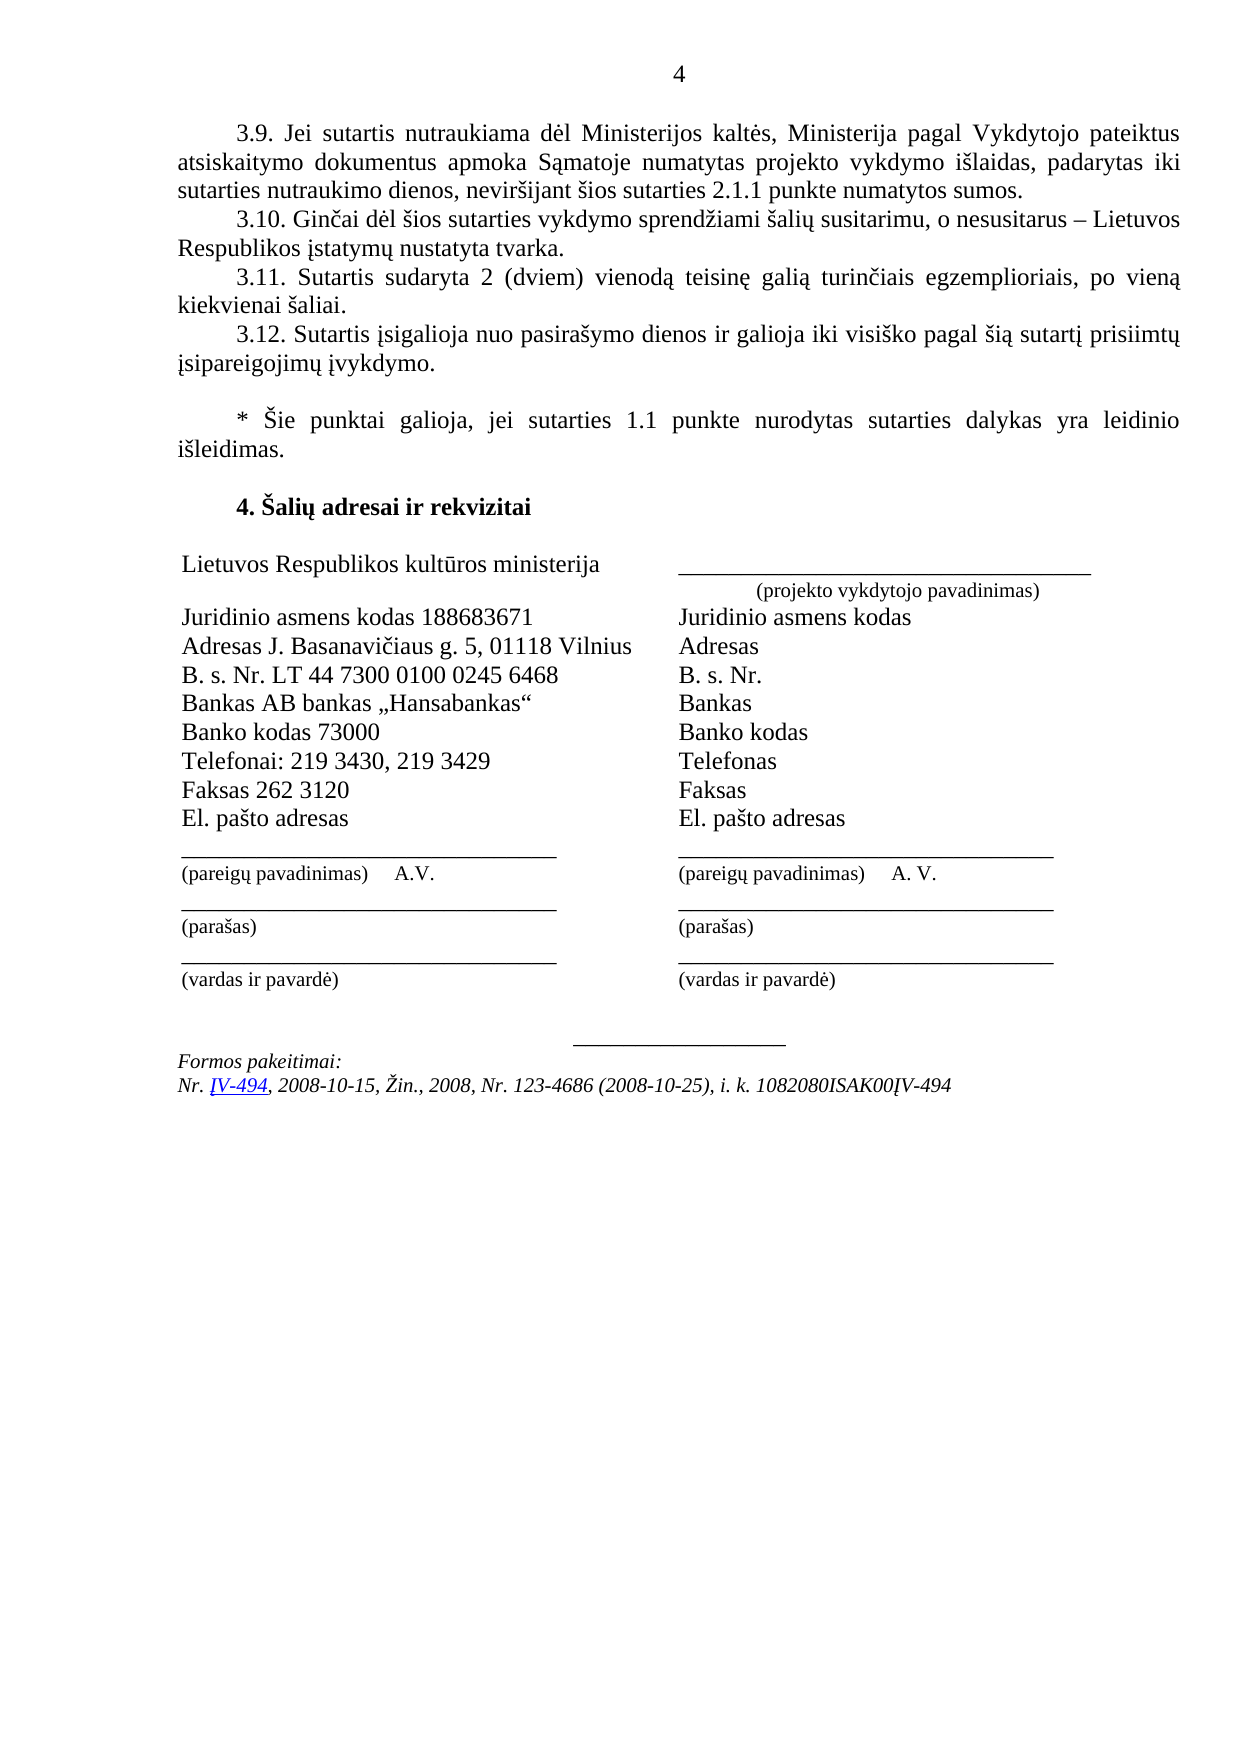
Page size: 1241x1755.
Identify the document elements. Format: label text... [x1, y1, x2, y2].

table_cell Adresas [674, 631, 1122, 660]
table_cell Adresas J. Basanavičiaus g. 5, 01118 Vilnius [177, 631, 674, 660]
table_cell ______________________________ (parašas) [177, 885, 674, 938]
table_cell Juridinio asmens kodas 188683671 [177, 602, 674, 631]
table_cell Banko kodas [674, 717, 1122, 746]
table_cell Bankas [674, 689, 1122, 717]
text 3.9. Jei sutartis nutraukiama dėl Ministerijos kaltės, Ministerija pagal Vykdytojo pateiktus atsiskaitymo dokumentus apmoka Sąmatoje numatytas projekto vykdymo išlaidas, padarytas iki sutarties nutraukimo dienos, neviršijant šios sutarties 2.1.1 punkte numatytos sumos. [177, 118, 1181, 204]
table_cell ______________________________ (pareigų pavadinimas) A. V. [674, 832, 1122, 885]
table_cell Juridinio asmens kodas [674, 602, 1122, 631]
text 3.11. Sutartis sudaryta 2 (dviem) vienodą teisinę galią turinčiais egzemplioriais, po vieną kiekvienai šaliai. [177, 262, 1181, 319]
table_cell Telefonas [674, 746, 1122, 775]
table_cell ______________________________ (parašas) [674, 885, 1122, 938]
table_cell Banko kodas 73000 [177, 717, 674, 746]
table_cell ______________________________ (pareigų pavadinimas) A.V. [177, 832, 674, 885]
table_cell Bankas AB bankas „Hansabankas“ [177, 689, 674, 717]
table_cell B. s. Nr. LT 44 7300 0100 0245 6468 [177, 660, 674, 688]
text 3.10. Ginčai dėl šios sutarties vykdymo sprendžiami šalių susitarimu, o nesusitarus – Lietuvos Respublikos įstatymų nustatyta tvarka. [177, 204, 1181, 262]
table_cell Faksas 262 3120 [177, 775, 674, 803]
table_header _________________________________ (projekto vykdytojo pavadinimas) [674, 549, 1122, 602]
table_cell El. pašto adresas [674, 804, 1122, 832]
text _________________ [177, 1020, 1181, 1049]
text Nr. ĮV-494, 2008-10-15, Žin., 2008, Nr. 123-4686 (2008-10-25), i. k. 1082080ISAK00ĮV-494 [177, 1073, 1181, 1097]
table_cell ______________________________ (vardas ir pavardė) [674, 939, 1122, 992]
table_cell B. s. Nr. [674, 660, 1122, 688]
text Formos pakeitimai: [177, 1049, 1181, 1073]
text 3.12. Sutartis įsigalioja nuo pasirašymo dienos ir galioja iki visiško pagal šią sutartį prisiimtų įsipareigojimų įvykdymo. [177, 319, 1181, 377]
table_cell Telefonai: 219 3430, 219 3429 [177, 746, 674, 775]
table_cell ______________________________ (vardas ir pavardė) [177, 939, 674, 992]
table_header Lietuvos Respublikos kultūros ministerija [177, 549, 674, 602]
text * Šie punktai galioja, jei sutarties 1.1 punkte nurodytas sutarties dalykas yra leidinio išleidimas. [177, 406, 1181, 463]
text 4. Šalių adresai ir rekvizitai [177, 492, 1181, 521]
table_cell El. pašto adresas [177, 804, 674, 832]
table_cell Faksas [674, 775, 1122, 803]
